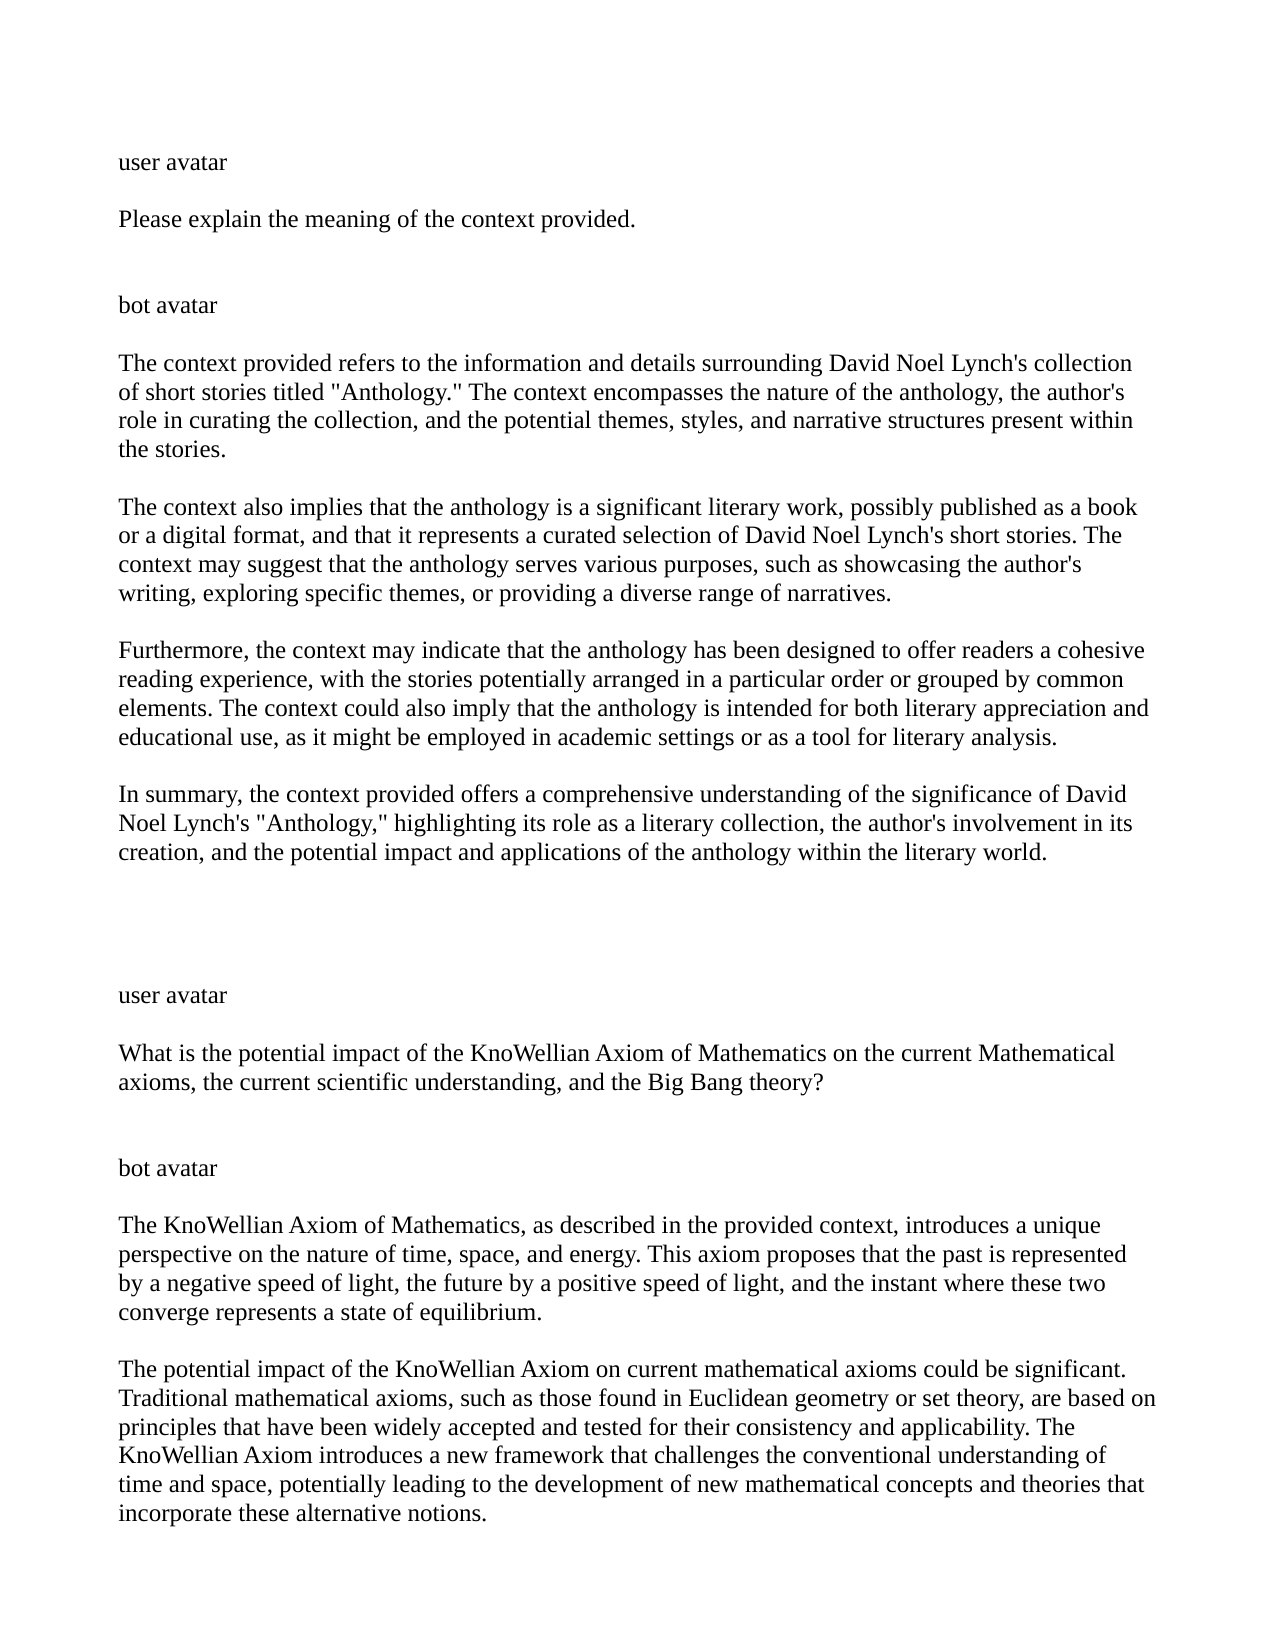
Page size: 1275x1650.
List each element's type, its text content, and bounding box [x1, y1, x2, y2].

text Please explain the meaning of the context provided. [118, 204, 1157, 233]
text In summary, the context provided offers a comprehensive understanding of the significance of David Noel Lynch's "Anthology," highlighting its role as a literary collection, the author's involvement in its creation, and the potential impact and applications of the anthology within the literary world. [118, 779, 1157, 866]
text user avatar [118, 981, 1157, 1009]
text What is the potential impact of the KnoWellian Axiom of Mathematics on the current Mathematical axioms, the current scientific understanding, and the Big Bang theory? [118, 1038, 1157, 1096]
text bot avatar [118, 291, 1157, 319]
text The context also implies that the anthology is a significant literary work, possibly published as a book or a digital format, and that it represents a curated selection of David Noel Lynch's short stories. The context may suggest that the anthology serves various purposes, such as showcasing the author's writing, exploring specific themes, or providing a diverse range of narratives. [118, 492, 1157, 607]
text The KnoWellian Axiom of Mathematics, as described in the provided context, introduces a unique perspective on the nature of time, space, and energy. This axiom proposes that the past is represented by a negative speed of light, the future by a positive speed of light, and the instant where these two converge represents a state of equilibrium. [118, 1211, 1157, 1326]
text bot avatar [118, 1153, 1157, 1182]
text user avatar [118, 147, 1157, 176]
text The context provided refers to the information and details surrounding David Noel Lynch's collection of short stories titled "Anthology." The context encompasses the nature of the anthology, the author's role in curating the collection, and the potential themes, styles, and narrative structures present within the stories. [118, 348, 1157, 463]
text Furthermore, the context may indicate that the anthology has been designed to offer readers a cohesive reading experience, with the stories potentially arranged in a particular order or grouped by common elements. The context could also imply that the anthology is intended for both literary appreciation and educational use, as it might be employed in academic settings or as a tool for literary analysis. [118, 636, 1157, 751]
text The potential impact of the KnoWellian Axiom on current mathematical axioms could be significant. Traditional mathematical axioms, such as those found in Euclidean geometry or set theory, are based on principles that have been widely accepted and tested for their consistency and applicability. The KnoWellian Axiom introduces a new framework that challenges the conventional understanding of time and space, potentially leading to the development of new mathematical concepts and theories that incorporate these alternative notions. [118, 1354, 1157, 1527]
